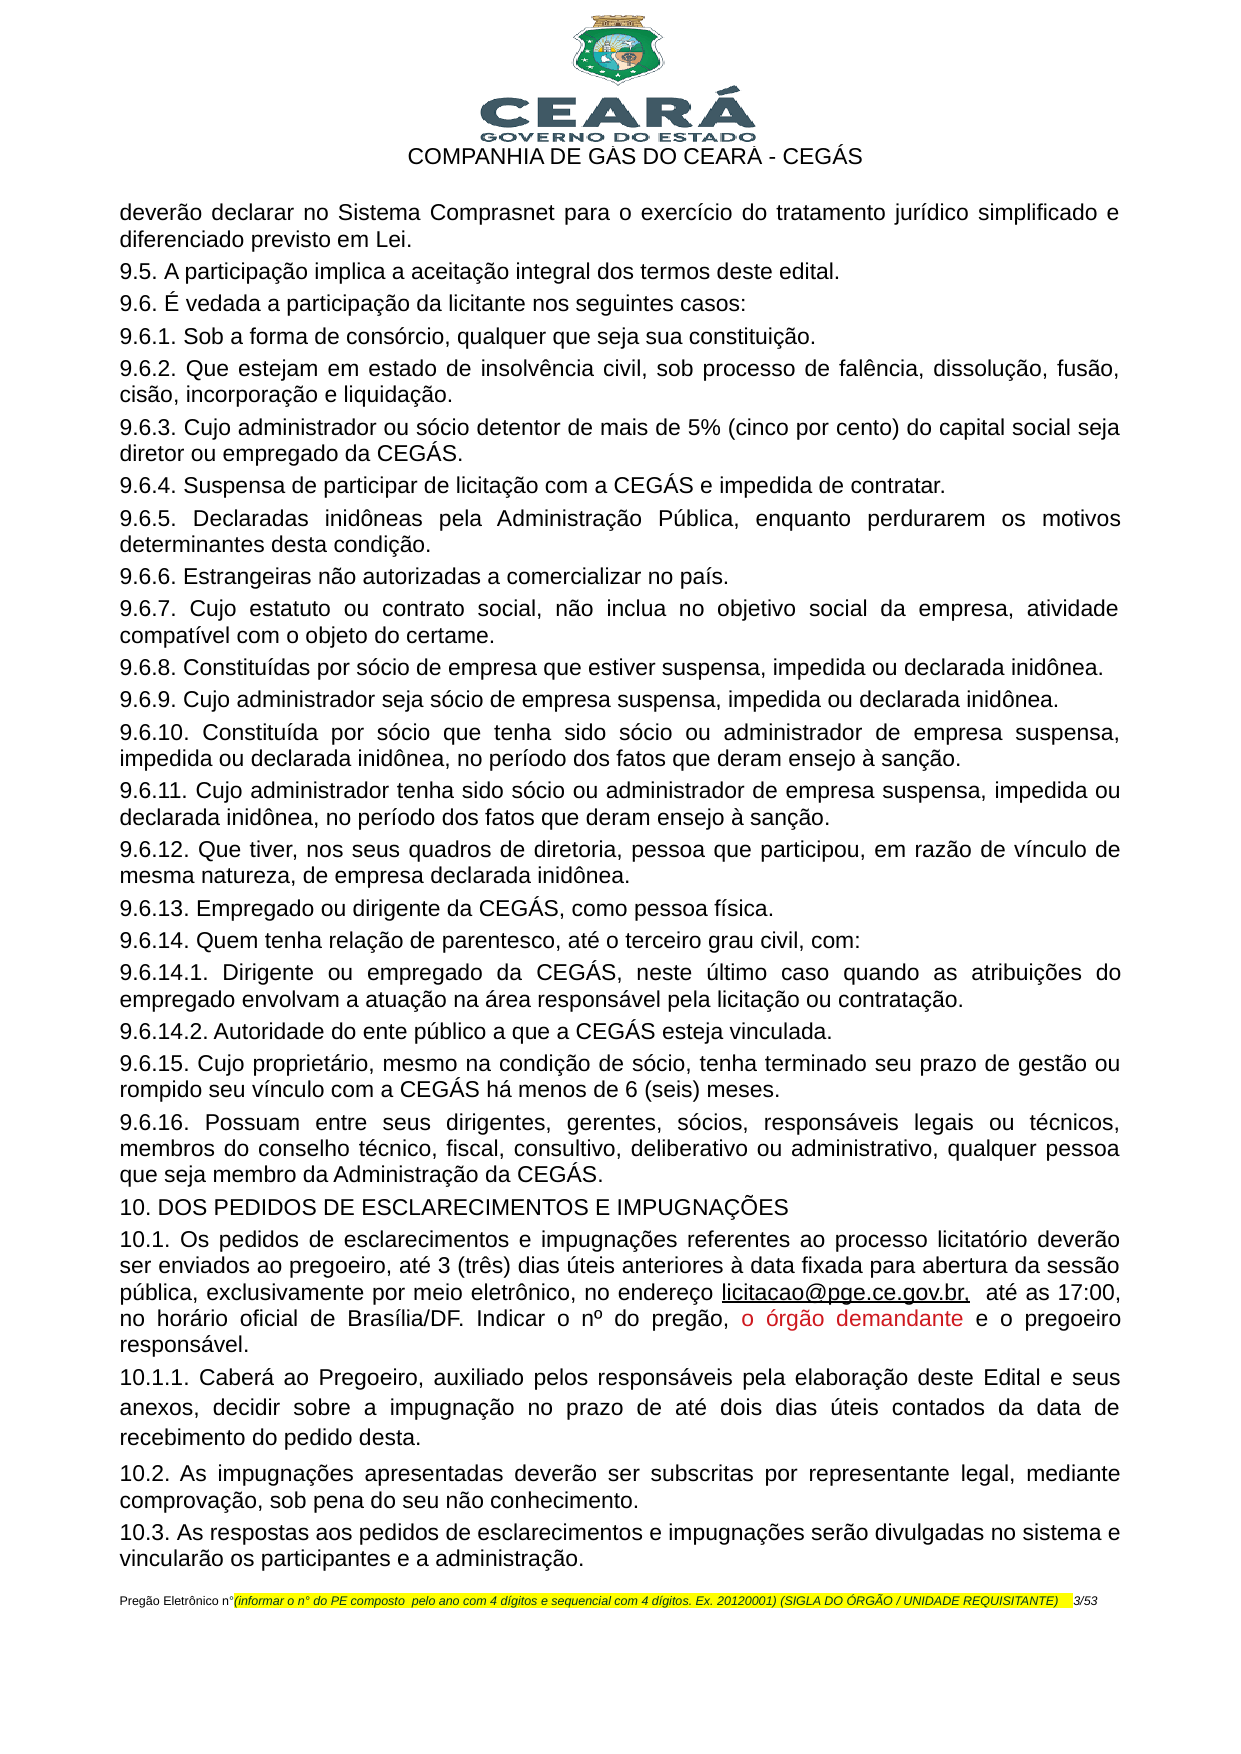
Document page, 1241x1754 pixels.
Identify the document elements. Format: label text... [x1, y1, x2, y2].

text 9.6.11. Cujo administrador tenha sido sócio ou administrador de empresa suspensa, impedida ou declarada inidônea, no período dos fatos que deram ensejo à sanção. [119, 777, 1121, 830]
text 9.6.7. Cujo estatuto ou contrato social, não inclua no objetivo social da empresa, atividade compatível com o objeto do certame. [119, 595, 1120, 648]
text 9.6.3. Cujo administrador ou sócio detentor de mais de 5% (cinco por cento) do capital social seja diretor ou empregado da CEGÁS. [119, 413, 1121, 466]
text 9.6.4. Suspensa de participar de licitação com a CEGÁS e impedida de contratar. [119, 472, 1121, 498]
text 10.2. As impugnações apresentadas deverão ser subscritas por representante legal, mediante comprovação, sob pena do seu não conhecimento. [119, 1460, 1121, 1513]
text 9.6.1. Sob a forma de consórcio, qualquer que seja sua constituição. [119, 323, 1121, 349]
text 9.6.14.2. Autoridade do ente público a que a CEGÁS esteja vinculada. [119, 1018, 1121, 1044]
picture [454, 10, 783, 146]
text 9.5. A participação implica a aceitação integral dos termos deste edital. [119, 258, 1120, 284]
text 9.6.13. Empregado ou dirigente da CEGÁS, como pessoa física. [119, 894, 1121, 921]
text 10.1. Os pedidos de esclarecimentos e impugnações referentes ao processo licitatório deverão ser enviados ao pregoeiro, até 3 (três) dias úteis anteriores à data fixada para abertura da sessão pública, exclusivamente por meio eletrônico, no endereço licitacao@pge.ce.gov.br, até as 17:00, no horário oficial de Brasília/DF. Indicar o nº do pregão, o órgão demandante e o pregoeiro responsável. [119, 1226, 1121, 1358]
text 9.6.8. Constituídas por sócio de empresa que estiver suspensa, impedida ou declarada inidônea. [119, 654, 1121, 680]
text 9.6.15. Cujo proprietário, mesmo na condição de sócio, tenha terminado seu prazo de gestão ou rompido seu vínculo com a CEGÁS há menos de 6 (seis) meses. [119, 1050, 1121, 1103]
text deverão declarar no Sistema Comprasnet para o exercício do tratamento jurídico simplificado e diferenciado previsto em Lei. [119, 199, 1120, 252]
text 9.6.14. Quem tenha relação de parentesco, até o terceiro grau civil, com: [119, 927, 1121, 953]
text 10.3. As respostas aos pedidos de esclarecimentos e impugnações serão divulgadas no sistema e vincularão os participantes e a administração. [119, 1519, 1121, 1572]
text 9.6. É vedada a participação da licitante nos seguintes casos: [119, 290, 1121, 317]
text 9.6.6. Estrangeiras não autorizadas a comercializar no país. [119, 563, 1121, 589]
text 9.6.14.1. Dirigente ou empregado da CEGÁS, neste último caso quando as atribuições do empregado envolvam a atuação na área responsável pela licitação ou contratação. [119, 959, 1121, 1012]
text 9.6.16. Possuam entre seus dirigentes, gerentes, sócios, responsáveis legais ou técnicos, membros do conselho técnico, fiscal, consultivo, deliberativo ou administrativo, qualquer pessoa que seja membro da Administração da CEGÁS. [119, 1109, 1120, 1188]
text 9.6.2. Que estejam em estado de insolvência civil, sob processo de falência, dissolução, fusão, cisão, incorporação e liquidação. [119, 355, 1120, 408]
text 9.6.5. Declaradas inidôneas pela Administração Pública, enquanto perdurarem os motivos determinantes desta condição. [119, 504, 1121, 557]
list 10.1.1. Caberá ao Pregoeiro, auxiliado pelos responsáveis pela elaboração deste Edital e seus anexos, decidir sobre a impugnação no prazo de até dois dias úteis contados da data de recebimento do pedido desta. [119, 1364, 1121, 1451]
text 9.6.10. Constituída por sócio que tenha sido sócio ou administrador de empresa suspensa, impedida ou declarada inidônea, no período dos fatos que deram ensejo à sanção. [119, 719, 1121, 771]
text 10. DOS PEDIDOS DE ESCLARECIMENTOS E IMPUGNAÇÕES [119, 1194, 1121, 1220]
text 9.6.9. Cujo administrador seja sócio de empresa suspensa, impedida ou declarada inidônea. [119, 686, 1121, 713]
text 9.6.12. Que tiver, nos seus quadros de diretoria, pessoa que participou, em razão de vínculo de mesma natureza, de empresa declarada inidônea. [119, 836, 1121, 889]
